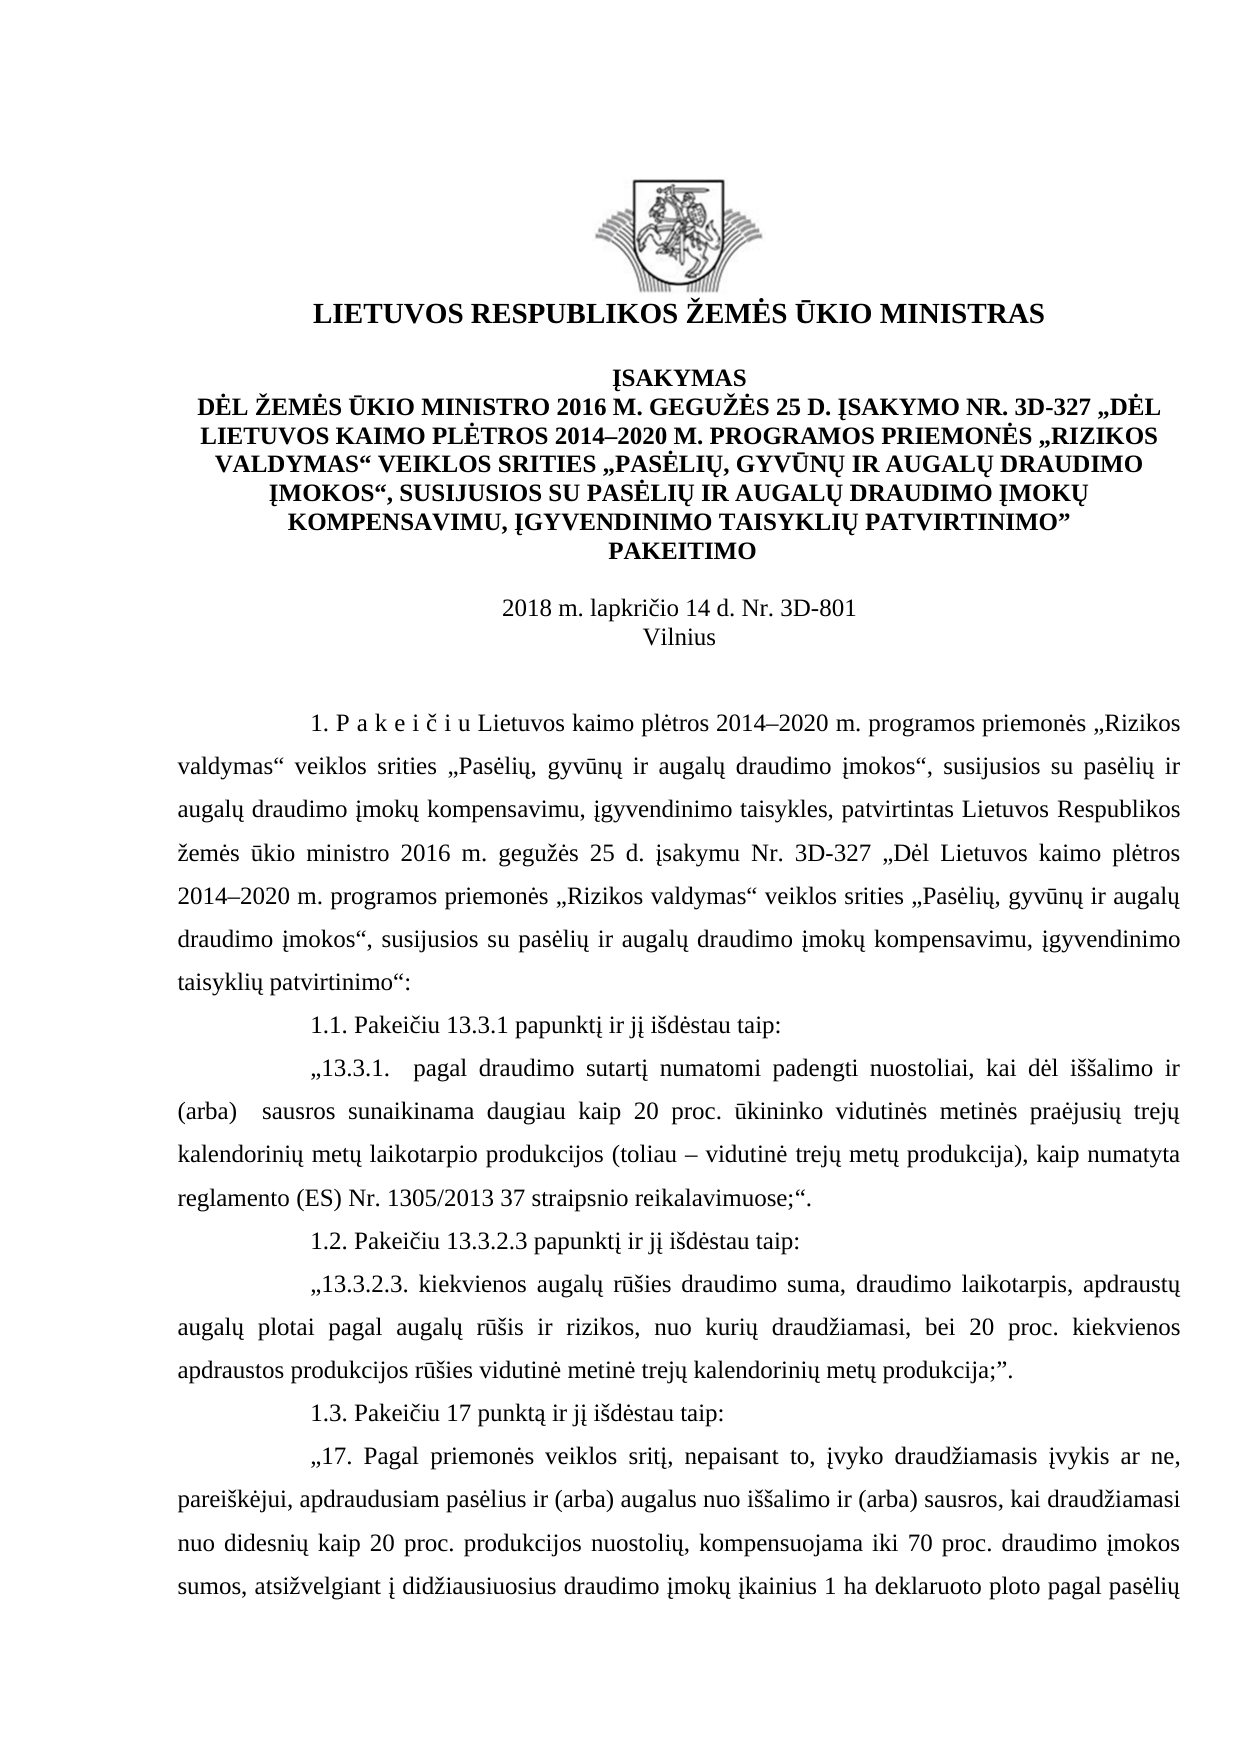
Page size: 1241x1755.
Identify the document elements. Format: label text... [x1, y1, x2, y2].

text PAKEITIMO [177, 536, 1181, 564]
text LIETUVOS RESPUBLIKOS ŽEMĖS ŪKIO MINISTRAS [177, 296, 1181, 330]
text „13.3.1. pagal draudimo sutartį numatomi padengti nuostoliai, kai dėl iššalimo ir (arba) sausros sunaikinama daugiau kaip 20 proc. ūkininko vidutinės metinės praėjusių trejų kalendorinių metų laikotarpio produkcijos (toliau – vidutinė trejų metų produkcija), kaip numatyta reglamento (ES) Nr. 1305/2013 37 straipsnio reikalavimuose;“. [177, 1053, 1181, 1211]
text „13.3.2.3. kiekvienos augalų rūšies draudimo suma, draudimo laikotarpis, apdraustų augalų plotai pagal augalų rūšis ir rizikos, nuo kurių draudžiamasi, bei 20 proc. kiekvienos apdraustos produkcijos rūšies vidutinė metinė trejų kalendorinių metų produkcija;”. [177, 1269, 1181, 1384]
text 1.1. Pakeičiu 13.3.1 papunktį ir jį išdėstau taip: [177, 1010, 1181, 1039]
text 1.2. Pakeičiu 13.3.2.3 papunktį ir jį išdėstau taip: [177, 1226, 1181, 1254]
text ĮSAKYMAS [177, 363, 1181, 392]
text Vilnius [177, 622, 1181, 651]
text 1.3. Pakeičiu 17 punktą ir jį išdėstau taip: [177, 1398, 1181, 1427]
text 1. P a k e i č i u Lietuvos kaimo plėtros 2014–2020 m. programos priemonės „Rizikos valdymas“ veiklos srities „Pasėlių, gyvūnų ir augalų draudimo įmokos“, susijusios su pasėlių ir augalų draudimo įmokų kompensavimu, įgyvendinimo taisykles, patvirtintas Lietuvos Respublikos žemės ūkio ministro 2016 m. gegužės 25 d. įsakymu Nr. 3D-327 „Dėl Lietuvos kaimo plėtros 2014–2020 m. programos priemonės „Rizikos valdymas“ veiklos srities „Pasėlių, gyvūnų ir augalų draudimo įmokos“, susijusios su pasėlių ir augalų draudimo įmokų kompensavimu, įgyvendinimo taisyklių patvirtinimo“: [177, 708, 1181, 996]
text „17. Pagal priemonės veiklos sritį, nepaisant to, įvyko draudžiamasis įvykis ar ne, pareiškėjui, apdraudusiam pasėlius ir (arba) augalus nuo iššalimo ir (arba) sausros, kai draudžiamasi nuo didesnių kaip 20 proc. produkcijos nuostolių, kompensuojama iki 70 proc. draudimo įmokos sumos, atsižvelgiant į didžiausiuosius draudimo įmokų įkainius 1 ha deklaruoto ploto pagal pasėlių [177, 1441, 1181, 1599]
text 2018 m. lapkričio 14 d. Nr. 3D-801 [177, 593, 1181, 622]
text DĖL ŽEMĖS ŪKIO MINISTRO 2016 M. gegužės 25 D. ĮSAKYMO NR. 3D-327 „DĖL LIETUVOS KAIMO PLĖTROS 2014–2020 M. PROGRAMOS PRIEMONĖS „RIZIKOS VALDYMAS“ VEIKLOS SRITIES „PASĖLIŲ, GYVŪNŲ IR AUGALŲ DRAUDIMo įmokos“, SUSIJUSIOS SU PASĖLIŲ IR AUGALŲ DRAUDIMO ĮMOKŲ KOMPENSAVIMU, ĮGYVENDINIMO taisyklių patvirtinimo” [177, 392, 1181, 536]
